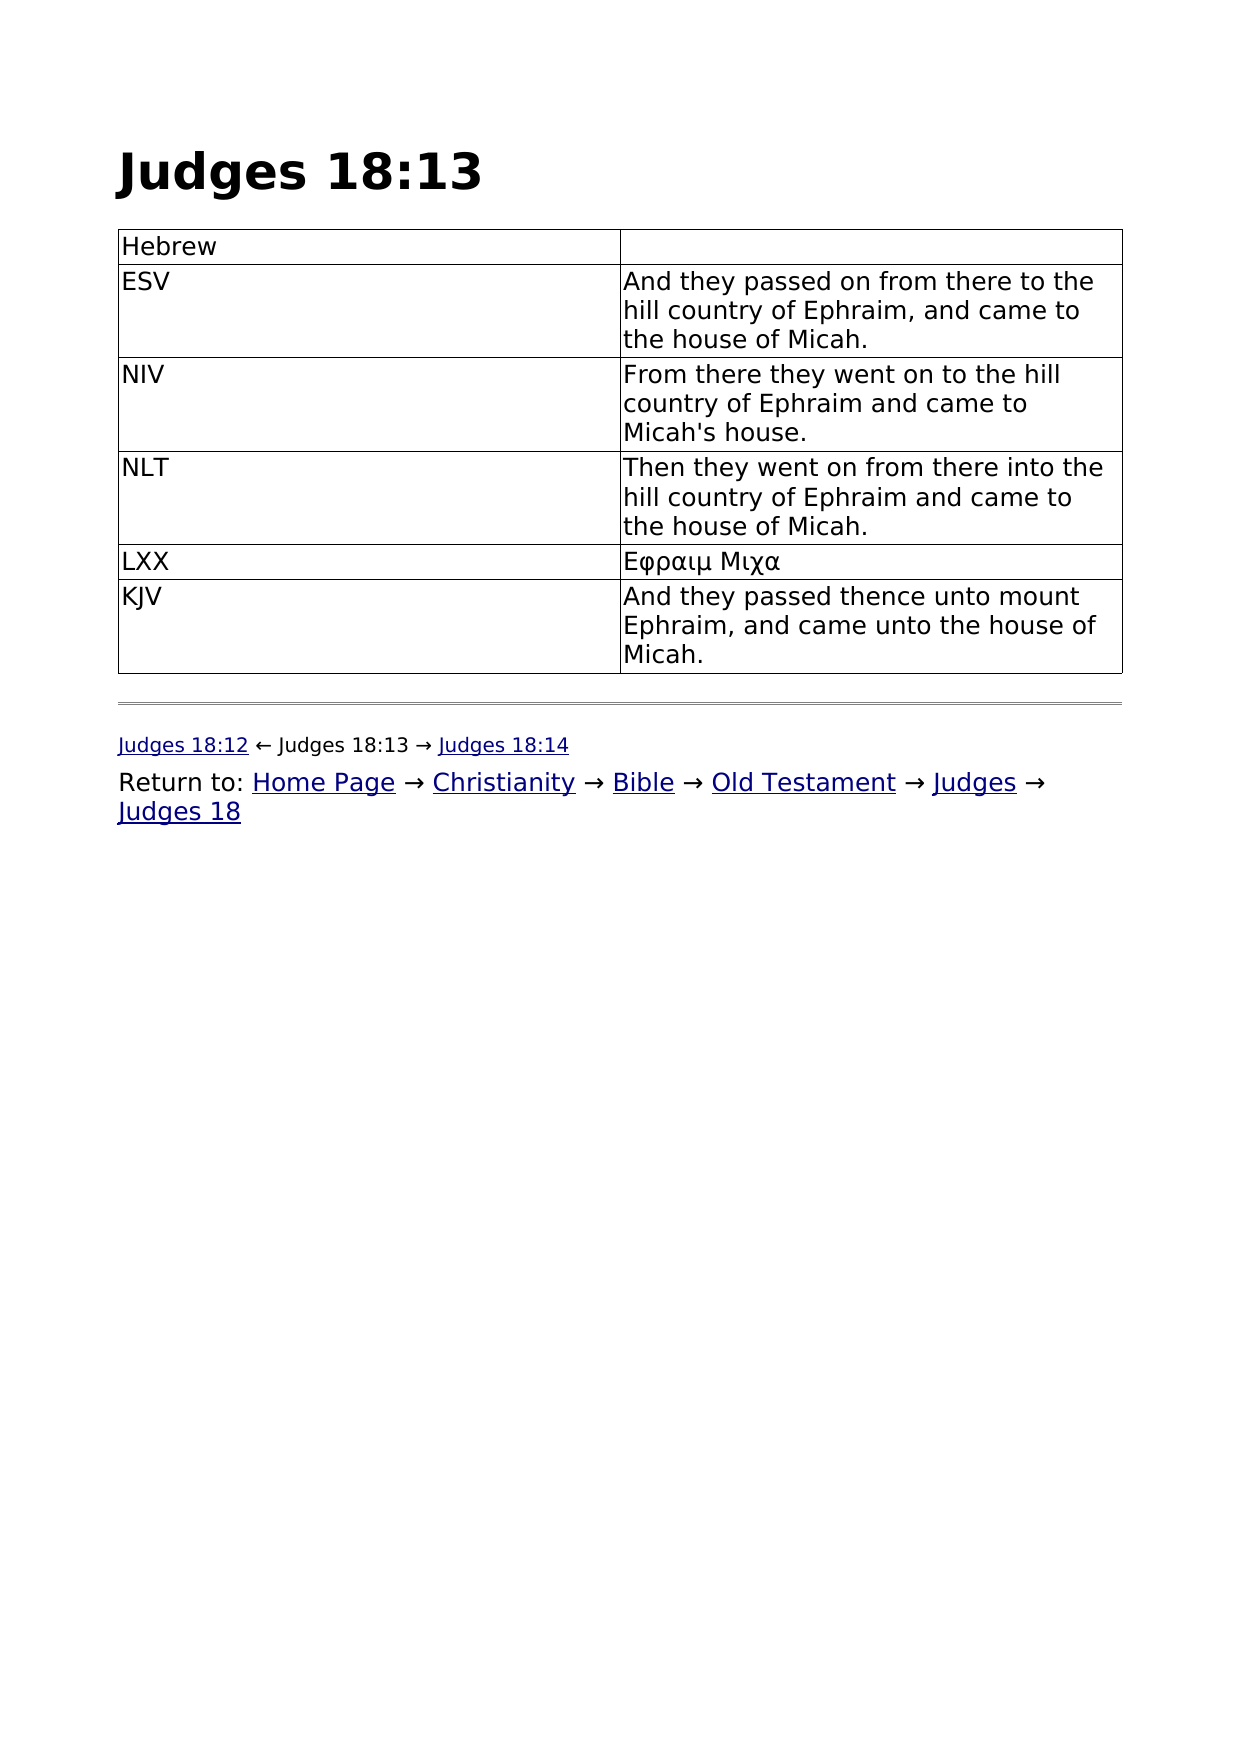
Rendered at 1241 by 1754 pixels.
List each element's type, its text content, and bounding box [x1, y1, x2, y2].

table_cell LXX [119, 545, 620, 579]
table_cell NIV [119, 358, 620, 451]
table_header [621, 230, 1122, 264]
table_cell Εφραιμ Μιχα [621, 545, 1122, 579]
table_cell And they passed thence unto mount Ephraim, and came unto the house of Micah. [621, 580, 1122, 673]
table_cell NLT [119, 452, 620, 544]
table_cell KJV [119, 580, 620, 673]
text Judges 18:12 ← Judges 18:13 → Judges 18:14 [118, 734, 1122, 768]
table_cell From there they went on to the hill country of Ephraim and came to Micah's house. [621, 358, 1122, 451]
table_cell And they passed on from there to the hill country of Ephraim, and came to the house of Micah. [621, 265, 1122, 357]
table_cell Then they went on from there into the hill country of Ephraim and came to the house of Micah. [621, 452, 1122, 544]
table_header Hebrew [119, 230, 620, 264]
text Return to: Home Page → Christianity → Bible → Old Testament → Judges → Judges 18 [118, 768, 1122, 826]
subtitle Judges 18:13 [118, 143, 1122, 201]
table_cell ESV [119, 265, 620, 357]
